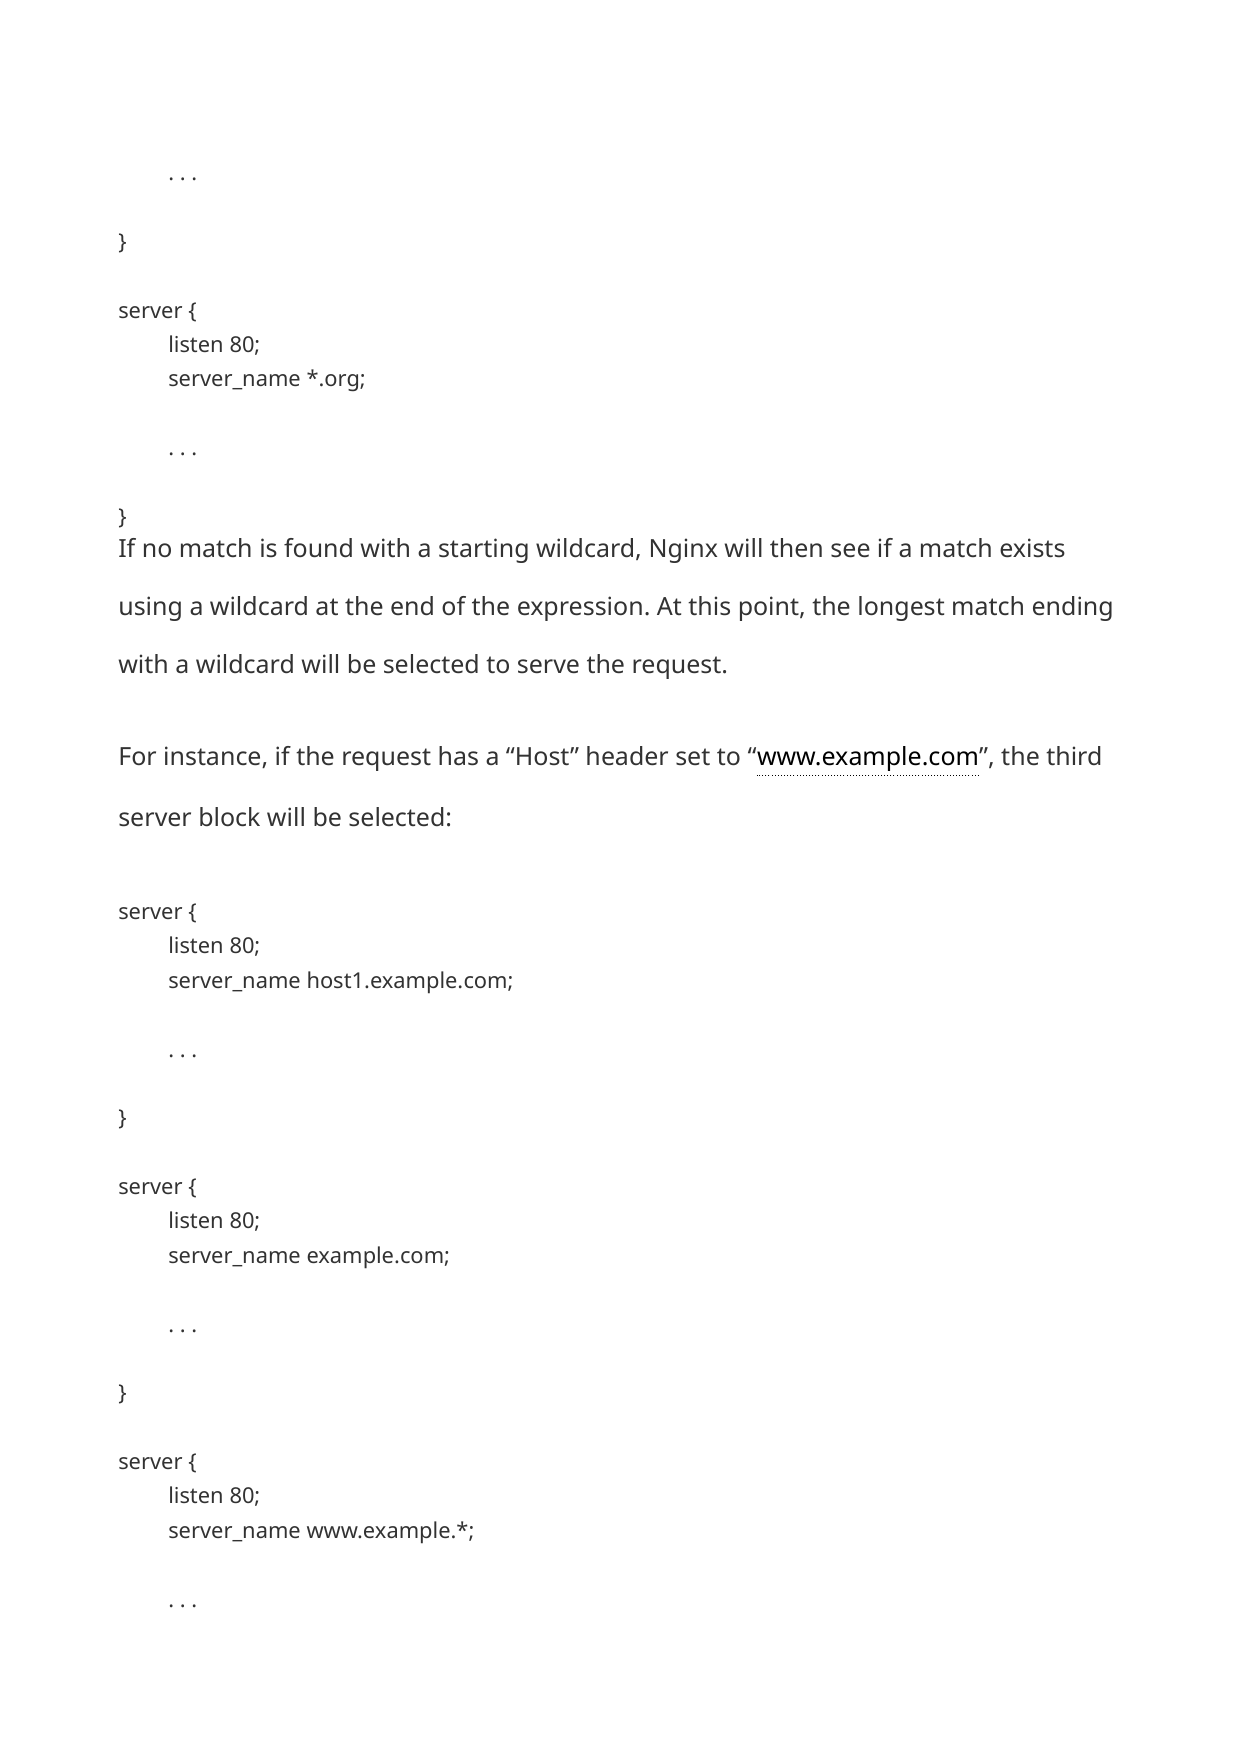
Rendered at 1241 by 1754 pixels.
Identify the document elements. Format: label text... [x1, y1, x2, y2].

text If no match is found with a starting wildcard, Nginx will then see if a match exists using a wildcard at the end of the expression. At this point, the longest match ending with a wildcard will be selected to serve the request. [118, 531, 1122, 680]
text listen 80; [118, 1201, 1122, 1235]
text . . . [118, 1029, 1122, 1063]
text server_name example.com; [118, 1235, 1122, 1269]
text } [118, 1373, 1122, 1407]
text . . . [118, 427, 1122, 462]
text } [118, 1098, 1122, 1132]
text listen 80; [118, 324, 1122, 359]
text server { [118, 1441, 1122, 1476]
text . . . [118, 152, 1122, 187]
text . . . [118, 1579, 1122, 1613]
text server { [118, 1166, 1122, 1201]
text listen 80; [118, 926, 1122, 960]
text } [118, 221, 1122, 256]
text } [118, 496, 1122, 531]
text server { [118, 891, 1122, 926]
text server { [118, 290, 1122, 324]
text listen 80; [118, 1476, 1122, 1510]
text . . . [118, 1304, 1122, 1338]
text server_name www.example.*; [118, 1510, 1122, 1544]
text server_name *.org; [118, 359, 1122, 393]
text server_name host1.example.com; [118, 960, 1122, 994]
text For instance, if the request has a “Host” header set to “www.example.com”, the third server block will be selected: [118, 738, 1122, 833]
